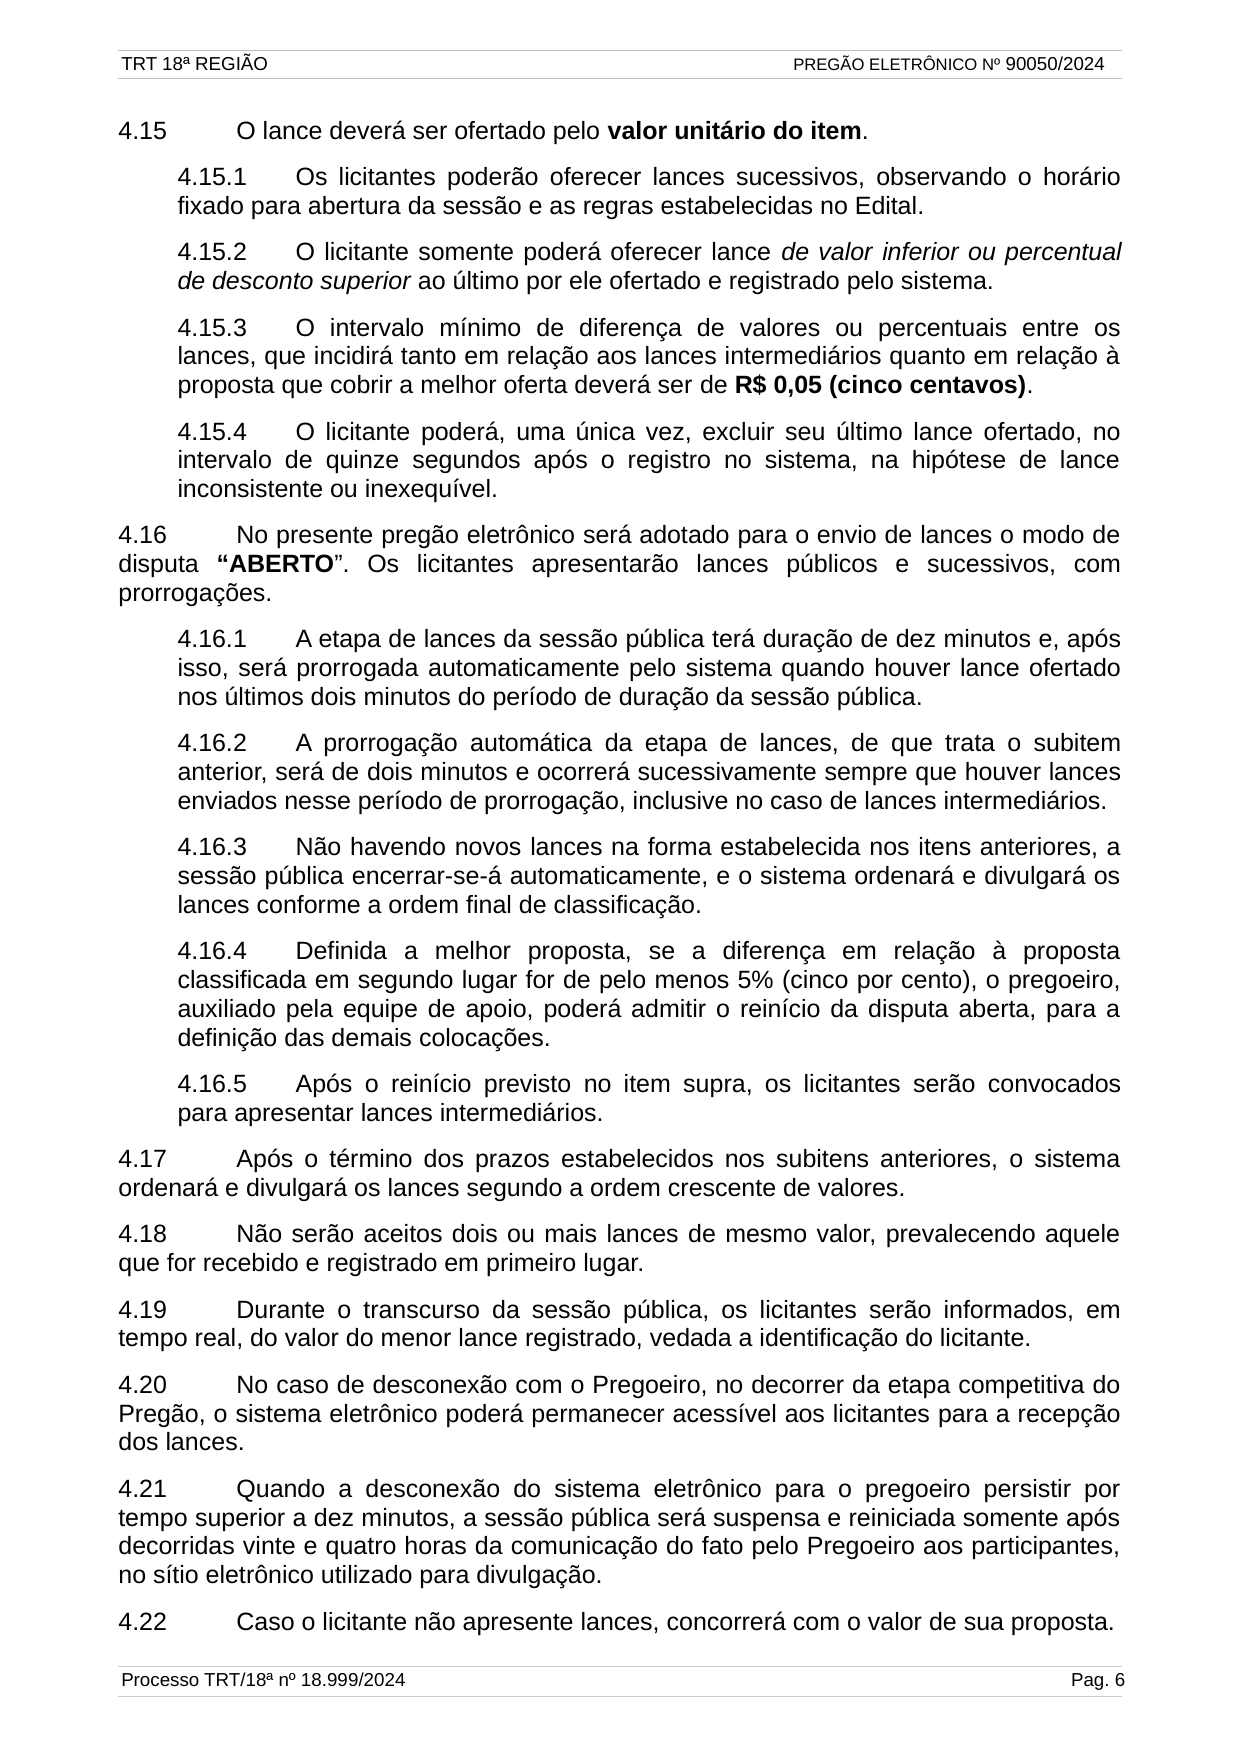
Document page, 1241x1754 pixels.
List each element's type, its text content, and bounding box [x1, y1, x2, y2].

text 4.17 Após o término dos prazos estabelecidos nos subitens anteriores, o sistema ordenará e divulgará os lances segundo a ordem crescente de valores. [118, 1144, 1122, 1202]
text 4.21 Quando a desconexão do sistema eletrônico para o pregoeiro persistir por tempo superior a dez minutos, a sessão pública será suspensa e reiniciada somente após decorridas vinte e quatro horas da comunicação do fato pelo Pregoeiro aos participantes, no sítio eletrônico utilizado para divulgação. [118, 1474, 1122, 1589]
text 4.22 Caso o licitante não apresente lances, concorrerá com o valor de sua proposta. [118, 1606, 1122, 1635]
text 4.19 Durante o transcurso da sessão pública, os licitantes serão informados, em tempo real, do valor do menor lance registrado, vedada a identificação do licitante. [118, 1294, 1122, 1352]
text 4.16.1 A etapa de lances da sessão pública terá duração de dez minutos e, após isso, será prorrogada automaticamente pelo sistema quando houver lance ofertado nos últimos dois minutos do período de duração da sessão pública. [177, 624, 1122, 711]
text 4.16.5 Após o reinício previsto no item supra, os licitantes serão convocados para apresentar lances intermediários. [177, 1069, 1122, 1126]
text 4.20 No caso de desconexão com o Pregoeiro, no decorrer da etapa competitiva do Pregão, o sistema eletrônico poderá permanecer acessível aos licitantes para a recepção dos lances. [118, 1370, 1122, 1456]
text 4.16.2 A prorrogação automática da etapa de lances, de que trata o subitem anterior, será de dois minutos e ocorrerá sucessivamente sempre que houver lances enviados nesse período de prorrogação, inclusive no caso de lances intermediários. [177, 728, 1122, 814]
text 4.16.3 Não havendo novos lances na forma estabelecida nos itens anteriores, a sessão pública encerrar-se-á automaticamente, e o sistema ordenará e divulgará os lances conforme a ordem final de classificação. [177, 832, 1122, 918]
text 4.15.2 O licitante somente poderá oferecer lance de valor inferior ou percentual de desconto superior ao último por ele ofertado e registrado pelo sistema. [177, 237, 1122, 295]
text 4.18 Não serão aceitos dois ou mais lances de mesmo valor, prevalecendo aquele que for recebido e registrado em primeiro lugar. [118, 1219, 1122, 1277]
text 4.16.4 Definida a melhor proposta, se a diferença em relação à proposta classificada em segundo lugar for de pelo menos 5% (cinco por cento), o pregoeiro, auxiliado pela equipe de apoio, poderá admitir o reinício da disputa aberta, para a definição das demais colocações. [177, 936, 1122, 1051]
text 4.15.4 O licitante poderá, uma única vez, excluir seu último lance ofertado, no intervalo de quinze segundos após o registro no sistema, na hipótese de lance inconsistente ou inexequível. [177, 416, 1122, 503]
text 4.15 O lance deverá ser ofertado pelo valor unitário do item. [118, 116, 1122, 144]
text 4.15.3 O intervalo mínimo de diferença de valores ou percentuais entre os lances, que incidirá tanto em relação aos lances intermediários quanto em relação à proposta que cobrir a melhor oferta deverá ser de R$ 0,05 (cinco centavos). [177, 312, 1122, 399]
text 4.15.1 Os licitantes poderão oferecer lances sucessivos, observando o horário fixado para abertura da sessão e as regras estabelecidas no Edital. [177, 162, 1122, 219]
text 4.16 No presente pregão eletrônico será adotado para o envio de lances o modo de disputa “ABERTO”. Os licitantes apresentarão lances públicos e sucessivos, com prorrogações. [118, 520, 1122, 607]
